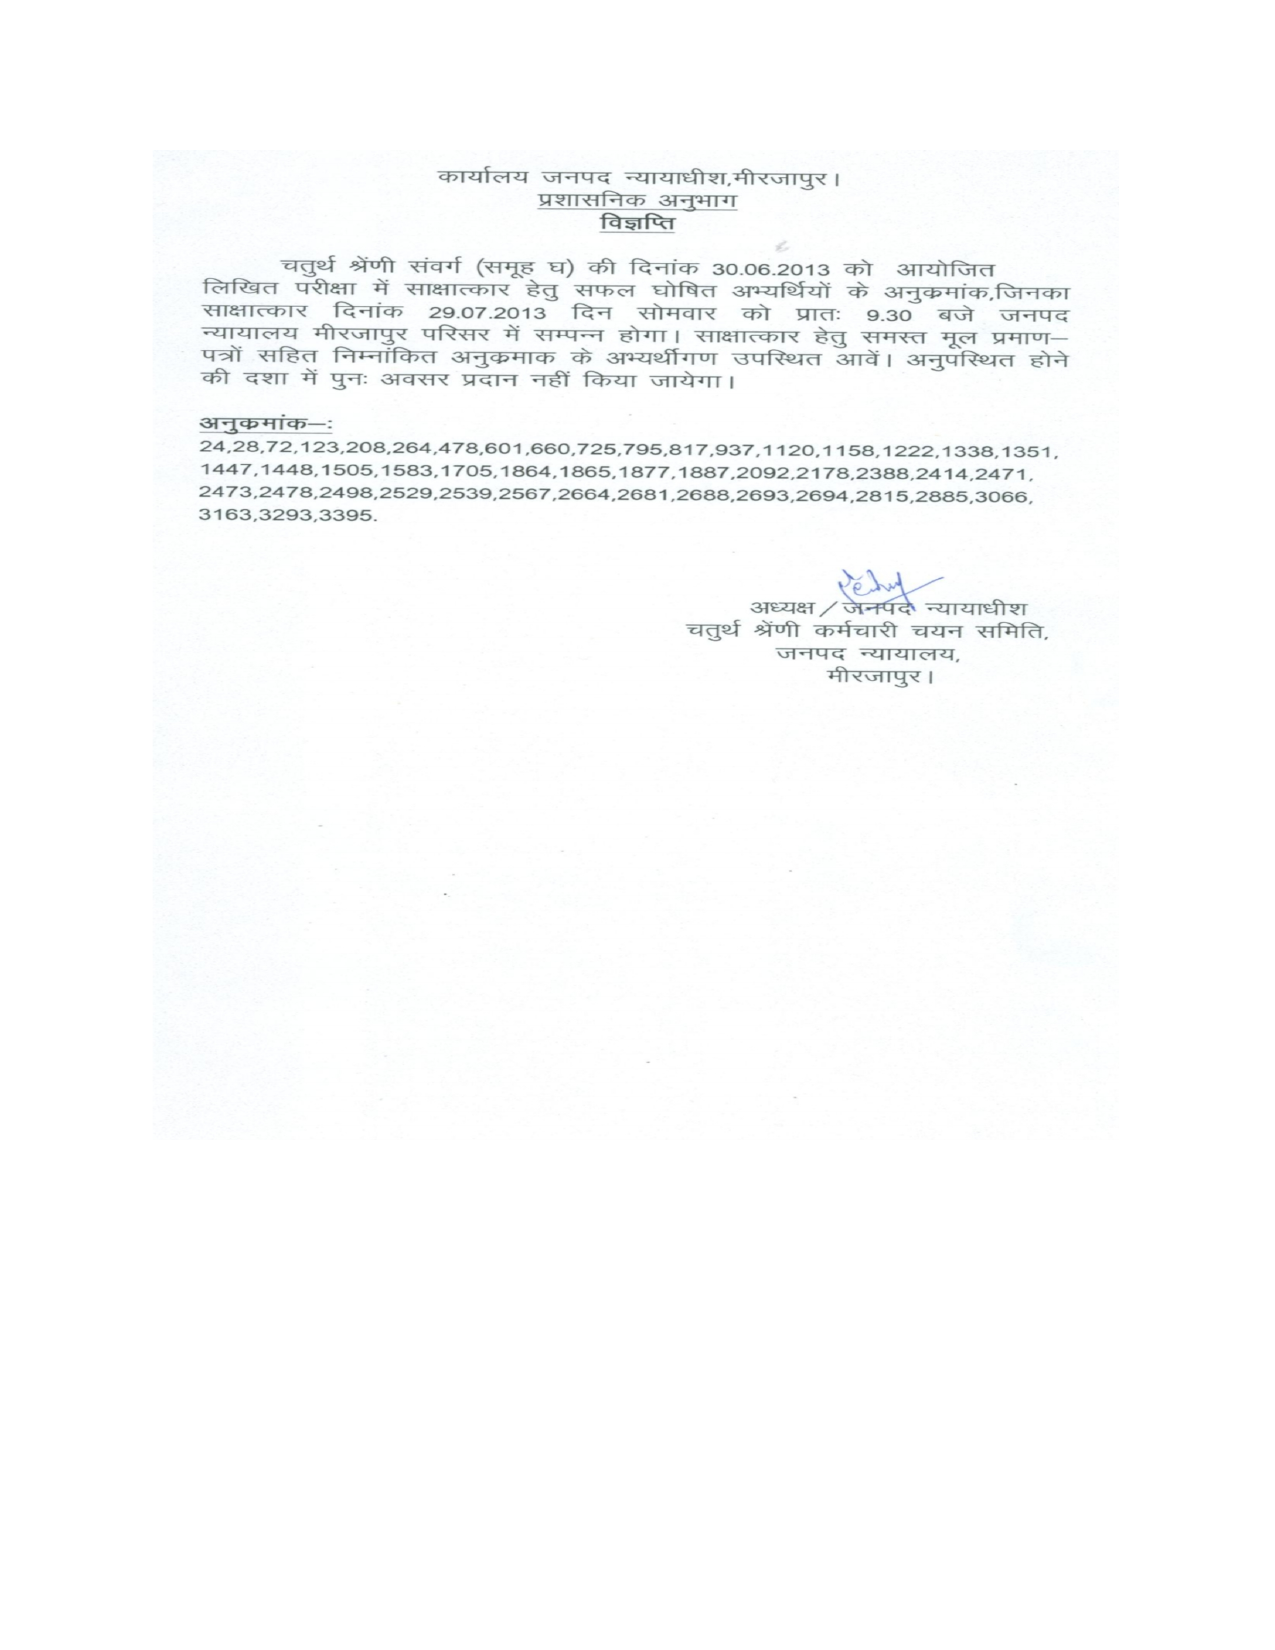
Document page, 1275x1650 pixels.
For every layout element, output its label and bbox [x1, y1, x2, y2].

picture [152, 150, 1119, 1140]
